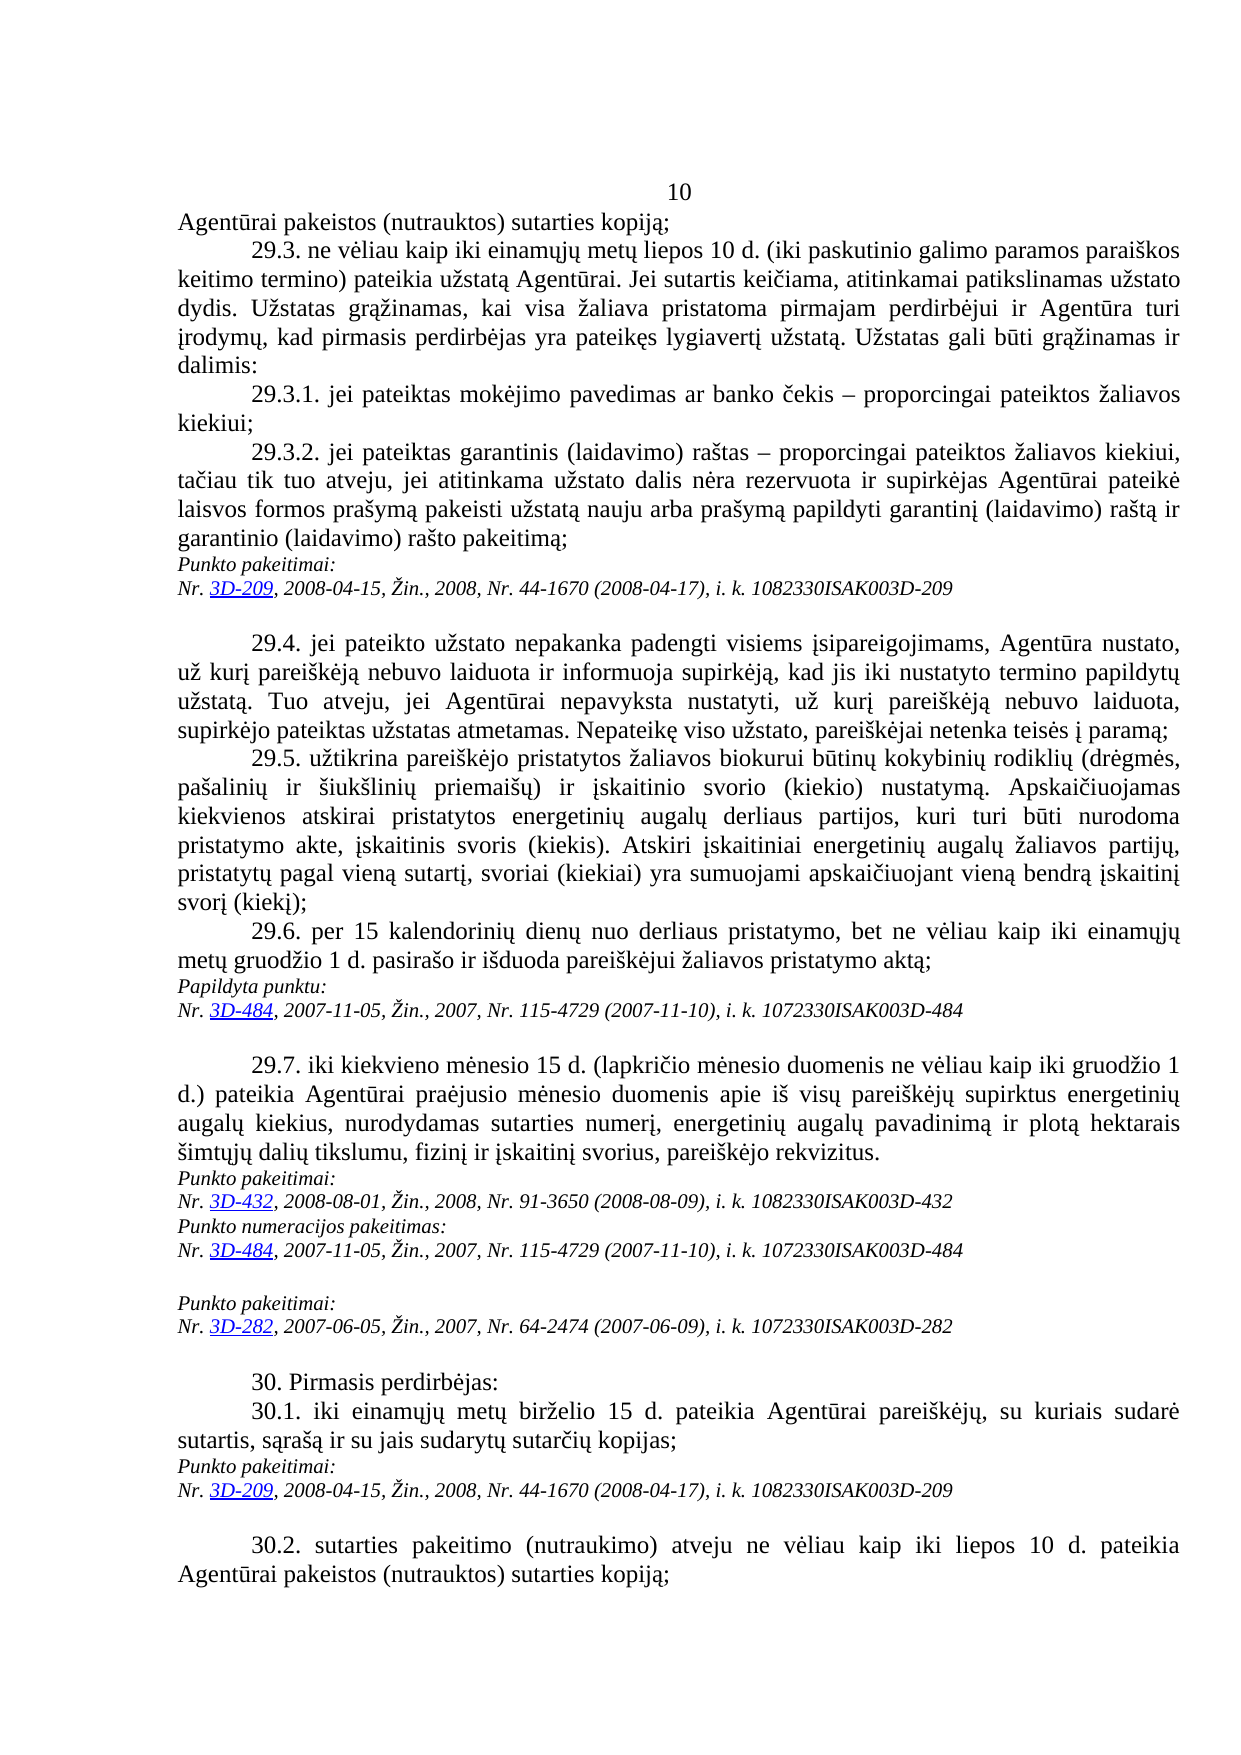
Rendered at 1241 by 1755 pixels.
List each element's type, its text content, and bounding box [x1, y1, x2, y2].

text Nr. 3D-484, 2007-11-05, Žin., 2007, Nr. 115-4729 (2007-11-10), i. k. 1072330ISAK003D-484 [177, 998, 1181, 1022]
text 29.4. jei pateikto užstato nepakanka padengti visiems įsipareigojimams, Agentūra nustato, už kurį pareiškėją nebuvo laiduota ir informuoja supirkėją, kad jis iki nustatyto termino papildytų užstatą. Tuo atveju, jei Agentūrai nepavyksta nustatyti, už kurį pareiškėją nebuvo laiduota, supirkėjo pateiktas užstatas atmetamas. Nepateikę viso užstato, pareiškėjai netenka teisės į paramą; [177, 628, 1181, 743]
text Nr. 3D-432, 2008-08-01, Žin., 2008, Nr. 91-3650 (2008-08-09), i. k. 1082330ISAK003D-432 [177, 1189, 1181, 1213]
text 30. Pirmasis perdirbėjas: [177, 1367, 1181, 1396]
text Punkto numeracijos pakeitimas: [177, 1213, 1181, 1238]
text 29.3. ne vėliau kaip iki einamųjų metų liepos 10 d. (iki paskutinio galimo paramos paraiškos keitimo termino) pateikia užstatą Agentūrai. Jei sutartis keičiama, atitinkamai patikslinamas užstato dydis. Užstatas grąžinamas, kai visa žaliava pristatoma pirmajam perdirbėjui ir Agentūra turi įrodymų, kad pirmasis perdirbėjas yra pateikęs lygiavertį užstatą. Užstatas gali būti grąžinamas ir dalimis: [177, 235, 1181, 379]
text 29.6. per 15 kalendorinių dienų nuo derliaus pristatymo, bet ne vėliau kaip iki einamųjų metų gruodžio 1 d. pasirašo ir išduoda pareiškėjui žaliavos pristatymo aktą; [177, 916, 1181, 973]
text Punkto pakeitimai: [177, 1165, 1181, 1189]
text 30.2. sutarties pakeitimo (nutraukimo) atveju ne vėliau kaip iki liepos 10 d. pateikia Agentūrai pakeistos (nutrauktos) sutarties kopiją; [177, 1530, 1181, 1588]
text Nr. 3D-282, 2007-06-05, Žin., 2007, Nr. 64-2474 (2007-06-09), i. k. 1072330ISAK003D-282 [177, 1314, 1181, 1338]
text 30.1. iki einamųjų metų birželio 15 d. pateikia Agentūrai pareiškėjų, su kuriais sudarė sutartis, sąrašą ir su jais sudarytų sutarčių kopijas; [177, 1396, 1181, 1453]
text Nr. 3D-484, 2007-11-05, Žin., 2007, Nr. 115-4729 (2007-11-10), i. k. 1072330ISAK003D-484 [177, 1238, 1181, 1262]
text 29.3.2. jei pateiktas garantinis (laidavimo) raštas – proporcingai pateiktos žaliavos kiekiui, tačiau tik tuo atveju, jei atitinkama užstato dalis nėra rezervuota ir supirkėjas Agentūrai pateikė laisvos formos prašymą pakeisti užstatą nauju arba prašymą papildyti garantinį (laidavimo) raštą ir garantinio (laidavimo) rašto pakeitimą; [177, 437, 1181, 552]
text Punkto pakeitimai: [177, 1453, 1181, 1478]
text Agentūrai pakeistos (nutrauktos) sutarties kopiją; [177, 207, 1181, 235]
text 29.3.1. jei pateiktas mokėjimo pavedimas ar banko čekis – proporcingai pateiktos žaliavos kiekiui; [177, 379, 1181, 437]
text Papildyta punktu: [177, 973, 1181, 998]
text Nr. 3D-209, 2008-04-15, Žin., 2008, Nr. 44-1670 (2008-04-17), i. k. 1082330ISAK003D-209 [177, 576, 1181, 600]
text Punkto pakeitimai: [177, 552, 1181, 576]
text Punkto pakeitimai: [177, 1290, 1181, 1314]
text 29.7. iki kiekvieno mėnesio 15 d. (lapkričio mėnesio duomenis ne vėliau kaip iki gruodžio 1 d.) pateikia Agentūrai praėjusio mėnesio duomenis apie iš visų pareiškėjų supirktus energetinių augalų kiekius, nurodydamas sutarties numerį, energetinių augalų pavadinimą ir plotą hektarais šimtųjų dalių tikslumu, fizinį ir įskaitinį svorius, pareiškėjo rekvizitus. [177, 1050, 1181, 1165]
text 29.5. užtikrina pareiškėjo pristatytos žaliavos biokurui būtinų kokybinių rodiklių (drėgmės, pašalinių ir šiukšlinių priemaišų) ir įskaitinio svorio (kiekio) nustatymą. Apskaičiuojamas kiekvienos atskirai pristatytos energetinių augalų derliaus partijos, kuri turi būti nurodoma pristatymo akte, įskaitinis svoris (kiekis). Atskiri įskaitiniai energetinių augalų žaliavos partijų, pristatytų pagal vieną sutartį, svoriai (kiekiai) yra sumuojami apskaičiuojant vieną bendrą įskaitinį svorį (kiekį); [177, 743, 1181, 916]
text Nr. 3D-209, 2008-04-15, Žin., 2008, Nr. 44-1670 (2008-04-17), i. k. 1082330ISAK003D-209 [177, 1478, 1181, 1502]
